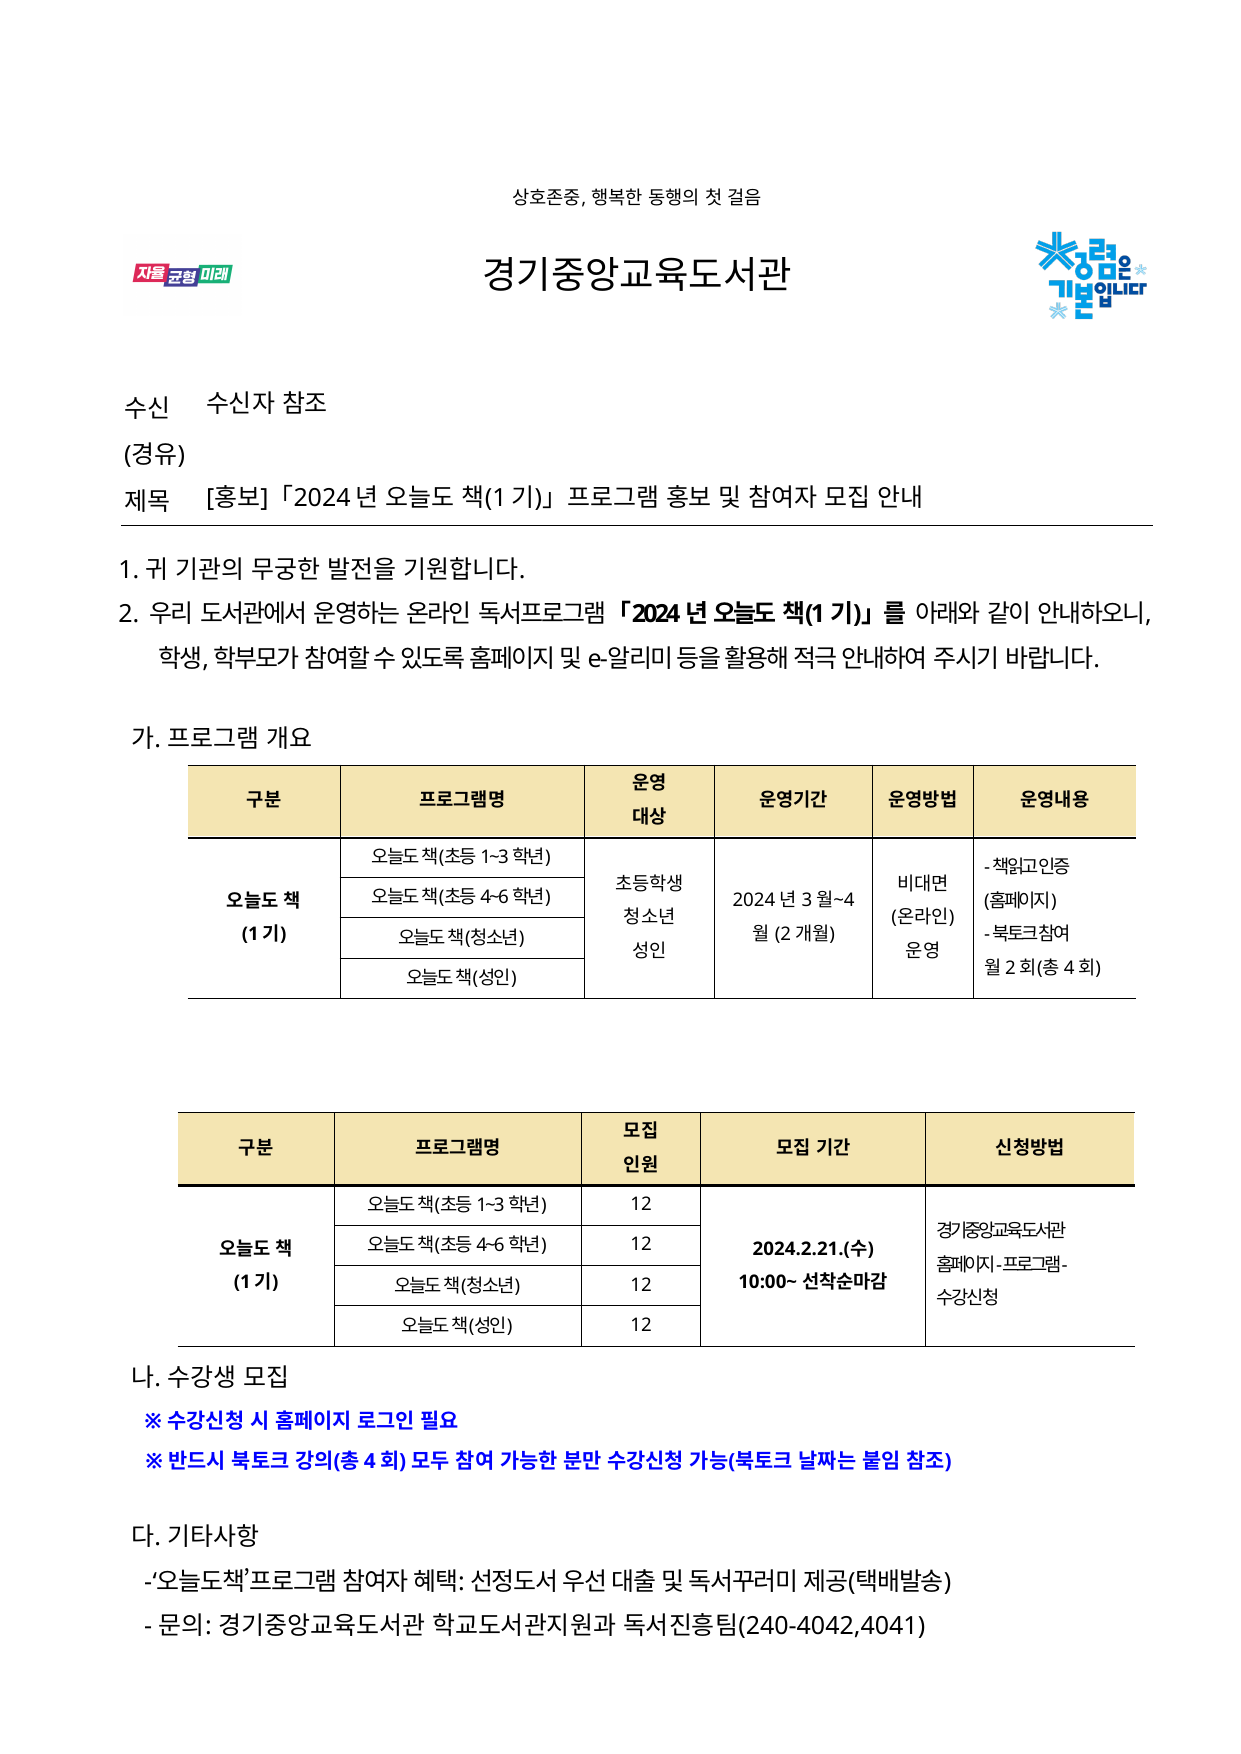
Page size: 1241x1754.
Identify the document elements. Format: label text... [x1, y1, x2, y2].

table_header 구분 [188, 766, 340, 836]
table_cell 오늘도 책(성인) [341, 959, 584, 998]
table_cell 2024.2.21.(수) 10:00~ 선착순마감 [701, 1187, 925, 1346]
table_cell 오늘도 책(초등 1~3학년) [335, 1187, 581, 1224]
table_cell 12 [582, 1266, 700, 1305]
table_cell 2024년 3월~4월 (2개월) [715, 839, 872, 998]
table_header 운영방법 [873, 766, 973, 836]
table_cell 수신자 참조 [203, 381, 1153, 431]
picture [1032, 228, 1151, 322]
table_cell - 책읽고 인증 (홈페이지) - 북토크 참여 월2회(총4회) [974, 839, 1136, 998]
table_cell 오늘도 책(청소년) [341, 918, 584, 957]
table_header 신청방법 [926, 1113, 1134, 1184]
text - 문의: 경기중앙교육도서관 학교도서관지원과 독서진흥팀(240-4042,4041) [118, 1606, 1152, 1642]
text 2. 우리 도서관에서 운영하는 온라인 독서프로그램「2024년 오늘도 책(1기)」를 아래와 같이 안내하오니, 학생, 학부모가 참여할 수 있도록 홈페이지 및 e-알리미 등을 활용해 적극 안내하여 주시기 바랍니다. [118, 594, 1152, 675]
table_cell 오늘도 책(성인) [335, 1306, 581, 1346]
table_cell 경기중앙교육도서관 [244, 220, 1030, 338]
table_cell 수신 [121, 381, 203, 431]
text ※ 반드시 북토크 강의(총4회) 모두 참여 가능한 분만 수강신청 가능(북토크 날짜는 붙임 참조) [118, 1444, 1152, 1474]
table_cell 12 [582, 1306, 700, 1346]
table_header 모집 기간 [701, 1113, 925, 1184]
text 나. 수강생 모집 [118, 1078, 1152, 1394]
table_header 운영기간 [715, 766, 872, 836]
table_cell 비대면 (온라인) 운영 [873, 839, 973, 998]
table_header 구분 [178, 1113, 334, 1184]
table_cell 오늘도 책 (1기) [188, 839, 340, 998]
table_cell 초등학생 청소년 성인 [585, 839, 714, 998]
table_cell [203, 431, 1153, 474]
table_cell 경기중앙교육도서관 홈페이지-프로그램-수강신청 [926, 1187, 1134, 1346]
text 다. 기타사항 [118, 1516, 1152, 1553]
text 1. 귀 기관의 무궁한 발전을 기원합니다. [118, 549, 1152, 586]
table_cell 제목 [121, 475, 203, 525]
picture [123, 234, 242, 316]
table_header 모집 인원 [582, 1113, 700, 1184]
table_cell [1030, 220, 1153, 338]
table_header 프로그램명 [335, 1113, 581, 1184]
table_cell (경유) [121, 431, 203, 474]
text ※ 수강신청 시 홈페이지 로그인 필요 [118, 1402, 1152, 1436]
table_cell 오늘도 책(초등 4~6학년) [341, 878, 584, 917]
table_cell [121, 220, 244, 338]
text 가. 프로그램 개요 [118, 718, 1152, 754]
table_cell 12 [582, 1226, 700, 1265]
table_cell 오늘도 책(청소년) [335, 1266, 581, 1305]
table_cell 오늘도 책 (1기) [178, 1187, 334, 1346]
table_header 프로그램명 [341, 766, 584, 836]
table_header 운영 대상 [585, 766, 714, 836]
table_cell [121, 338, 1153, 381]
table_cell 오늘도 책(초등 4~6학년) [335, 1226, 581, 1265]
table_cell 12 [582, 1187, 700, 1224]
table_header 운영내용 [974, 766, 1136, 836]
table_header 상호존중, 행복한 동행의 첫 걸음 [121, 180, 1153, 219]
text -‘오늘도책’프로그램 참여자 혜택: 선정도서 우선 대출 및 독서꾸러미 제공(택배발송) [118, 1561, 1152, 1597]
table_cell 오늘도 책(초등 1~3학년) [341, 839, 584, 877]
table_cell [홍보]「2024년 오늘도 책(1기)」프로그램 홍보 및 참여자 모집 안내 [203, 475, 1153, 525]
